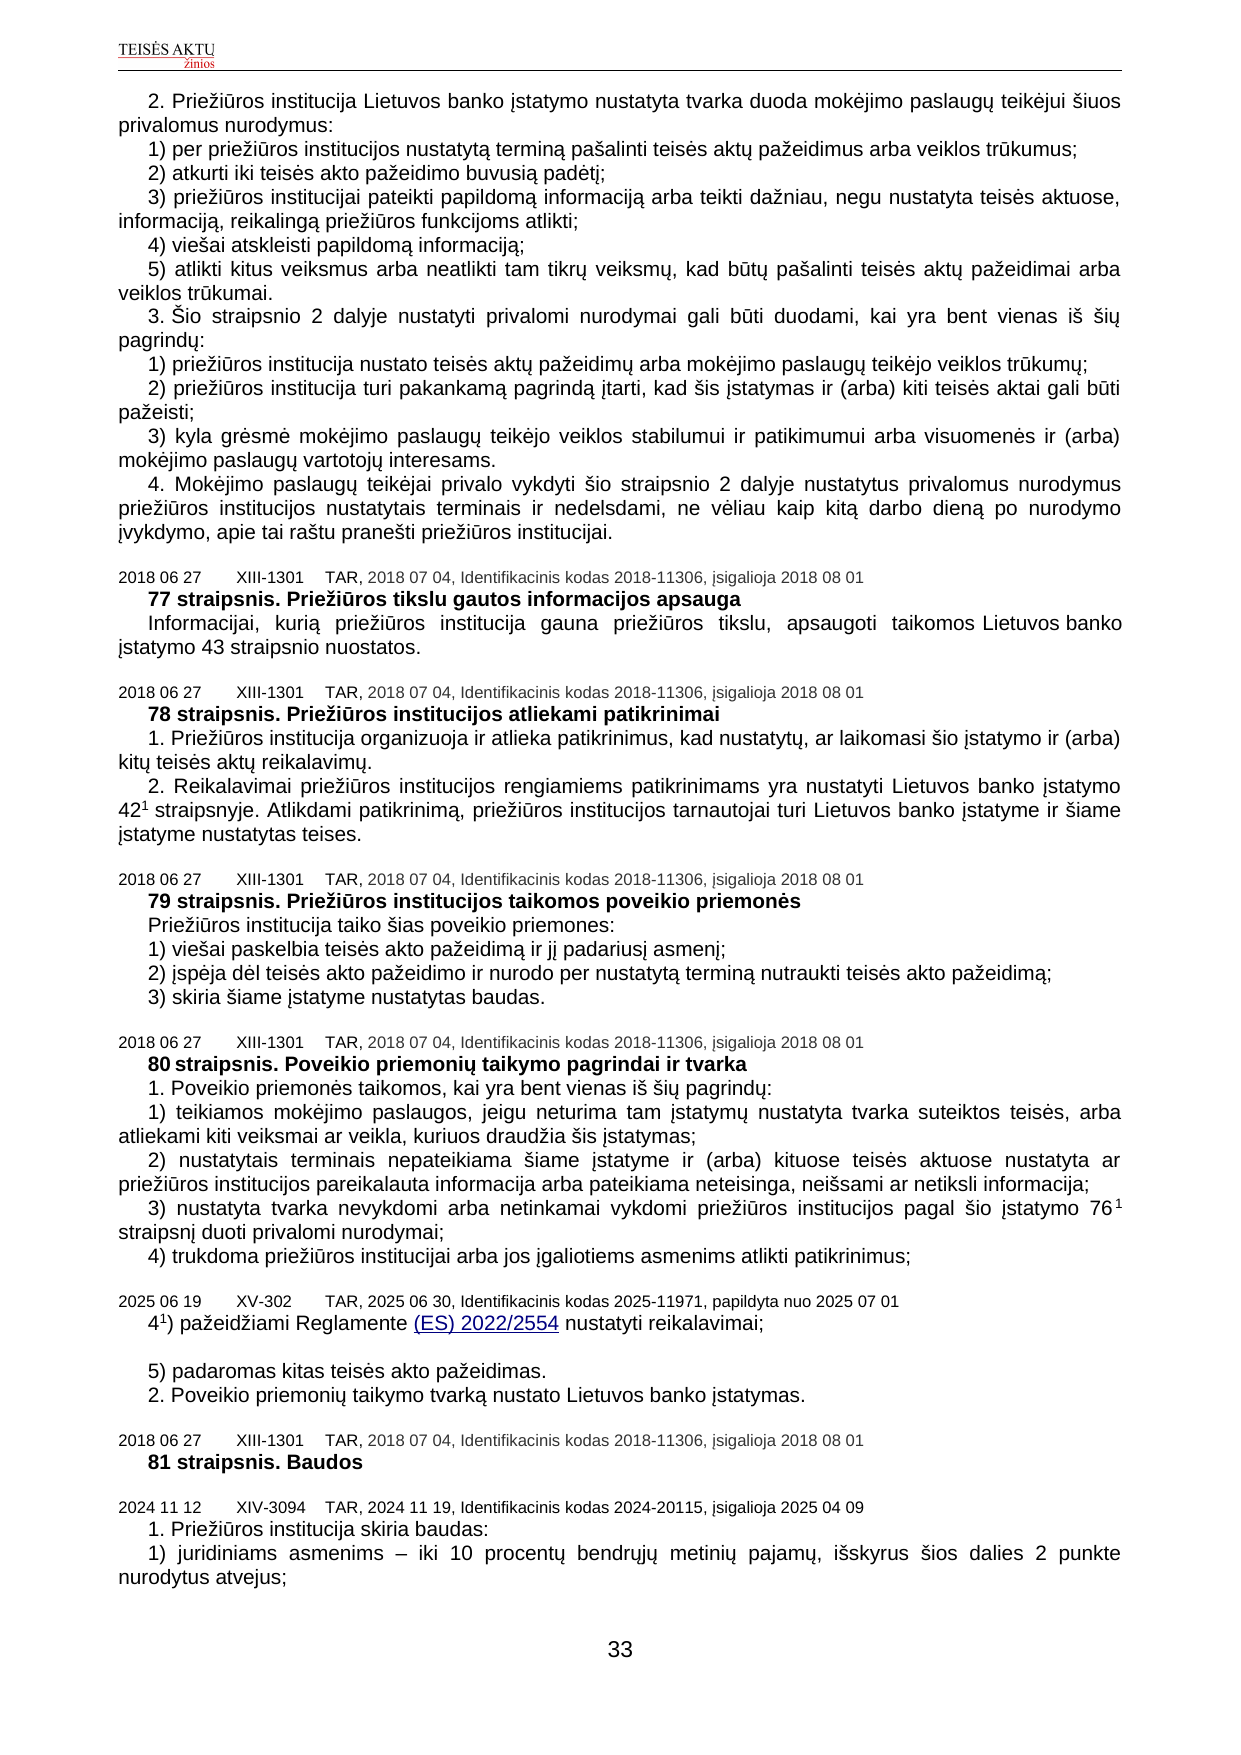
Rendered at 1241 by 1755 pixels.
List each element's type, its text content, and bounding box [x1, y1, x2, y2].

text 3) nustatyta tvarka nevykdomi arba netinkamai vykdomi priežiūros institucijos pagal šio įstatymo 761 straipsnį duoti privalomi nurodymai; [118, 1196, 1122, 1243]
text 2) atkurti iki teisės akto pažeidimo buvusią padėtį; [118, 161, 1122, 184]
text 4. Mokėjimo paslaugų teikėjai privalo vykdyti šio straipsnio 2 dalyje nustatytus privalomus nurodymus priežiūros institucijos nustatytais terminais ir nedelsdami, ne vėliau kaip kitą darbo dieną po nurodymo įvykdymo, apie tai raštu pranešti priežiūros institucijai. [118, 472, 1122, 544]
text 81 straipsnis. Baudos [118, 1449, 1122, 1473]
text 2018 06 27 XIII-1301 TAR, 2018 07 04, Identifikacinis kodas 2018-11306, įsigalioja 2018 08 01 [118, 1033, 1122, 1052]
text 41) pažeidžiami Reglamente (ES) 2022/2554 nustatyti reikalavimai; [118, 1311, 1122, 1334]
text 1) viešai paskelbia teisės akto pažeidimą ir jį padariusį asmenį; [118, 937, 1122, 961]
text 1. Poveikio priemonės taikomos, kai yra bent vienas iš šių pagrindų: [118, 1076, 1122, 1100]
text 3) kyla grėsmė mokėjimo paslaugų teikėjo veiklos stabilumui ir patikimumui arba visuomenės ir (arba) mokėjimo paslaugų vartotojų interesams. [118, 424, 1122, 472]
text 2. Poveikio priemonių taikymo tvarką nustato Lietuvos banko įstatymas. [118, 1382, 1122, 1406]
text 2) įspėja dėl teisės akto pažeidimo ir nurodo per nustatytą terminą nutraukti teisės akto pažeidimą; [118, 961, 1122, 985]
text 2. Reikalavimai priežiūros institucijos rengiamiems patikrinimams yra nustatyti Lietuvos banko įstatymo 421 straipsnyje. Atlikdami patikrinimą, priežiūros institucijos tarnautojai turi Lietuvos banko įstatyme ir šiame įstatyme nustatytas teises. [118, 774, 1122, 846]
text 5) padaromas kitas teisės akto pažeidimas. [118, 1358, 1122, 1382]
text Priežiūros institucija taiko šias poveikio priemones: [118, 913, 1122, 937]
text 3. Šio straipsnio 2 dalyje nustatyti privalomi nurodymai gali būti duodami, kai yra bent vienas iš šių pagrindų: [118, 304, 1122, 352]
text 2. Priežiūros institucija Lietuvos banko įstatymo nustatyta tvarka duoda mokėjimo paslaugų teikėjui šiuos privalomus nurodymus: [118, 89, 1122, 137]
text 78 straipsnis. Priežiūros institucijos atliekami patikrinimai [118, 702, 1122, 726]
text 1. Priežiūros institucija skiria baudas: [118, 1517, 1122, 1541]
text 1) priežiūros institucija nustato teisės aktų pažeidimų arba mokėjimo paslaugų teikėjo veiklos trūkumų; [118, 352, 1122, 376]
text 2018 06 27 XIII-1301 TAR, 2018 07 04, Identifikacinis kodas 2018-11306, įsigalioja 2018 08 01 [118, 1430, 1122, 1449]
text 2) priežiūros institucija turi pakankamą pagrindą įtarti, kad šis įstatymas ir (arba) kiti teisės aktai gali būti pažeisti; [118, 376, 1122, 424]
text 2018 06 27 XIII-1301 TAR, 2018 07 04, Identifikacinis kodas 2018-11306, įsigalioja 2018 08 01 [118, 870, 1122, 889]
text 2) nustatytais terminais nepateikiama šiame įstatyme ir (arba) kituose teisės aktuose nustatyta ar priežiūros institucijos pareikalauta informacija arba pateikiama neteisinga, neišsami ar netiksli informacija; [118, 1148, 1122, 1196]
text 3) priežiūros institucijai pateikti papildomą informaciją arba teikti dažniau, negu nustatyta teisės aktuose, informaciją, reikalingą priežiūros funkcijoms atlikti; [118, 184, 1122, 232]
text 1) juridiniams asmenims – iki 10 procentų bendrųjų metinių pajamų, išskyrus šios dalies 2 punkte nurodytus atvejus; [118, 1541, 1122, 1588]
text 1) teikiamos mokėjimo paslaugos, jeigu neturima tam įstatymų nustatyta tvarka suteiktos teisės, arba atliekami kiti veiksmai ar veikla, kuriuos draudžia šis įstatymas; [118, 1100, 1122, 1148]
text 79 straipsnis. Priežiūros institucijos taikomos poveikio priemonės [118, 889, 1122, 913]
text 2025 06 19 XV-302 TAR, 2025 06 30, Identifikacinis kodas 2025-11971, papildyta nuo 2025 07 01 [118, 1291, 1122, 1311]
text 4) trukdoma priežiūros institucijai arba jos įgaliotiems asmenims atlikti patikrinimus; [118, 1243, 1122, 1267]
text 80 straipsnis. Poveikio priemonių taikymo pagrindai ir tvarka [118, 1052, 1122, 1076]
text 3) skiria šiame įstatyme nustatytas baudas. [118, 985, 1122, 1009]
text 2018 06 27 XIII-1301 TAR, 2018 07 04, Identifikacinis kodas 2018-11306, įsigalioja 2018 08 01 [118, 683, 1122, 702]
text 5) atlikti kitus veiksmus arba neatlikti tam tikrų veiksmų, kad būtų pašalinti teisės aktų pažeidimai arba veiklos trūkumai. [118, 256, 1122, 304]
text 1. Priežiūros institucija organizuoja ir atlieka patikrinimus, kad nustatytų, ar laikomasi šio įstatymo ir (arba) kitų teisės aktų reikalavimų. [118, 726, 1122, 774]
text Informacijai, kurią priežiūros institucija gauna priežiūros tikslu, apsaugoti taikomos Lietuvos banko įstatymo 43 straipsnio nuostatos. [118, 611, 1122, 659]
text 4) viešai atskleisti papildomą informaciją; [118, 232, 1122, 256]
text 2018 06 27 XIII-1301 TAR, 2018 07 04, Identifikacinis kodas 2018-11306, įsigalioja 2018 08 01 [118, 568, 1122, 587]
text 77 straipsnis. Priežiūros tikslu gautos informacijos apsauga [118, 587, 1122, 611]
text 2024 11 12 XIV-3094 TAR, 2024 11 19, Identifikacinis kodas 2024-20115, įsigalioja 2025 04 09 [118, 1497, 1122, 1517]
text 1) per priežiūros institucijos nustatytą terminą pašalinti teisės aktų pažeidimus arba veiklos trūkumus; [118, 137, 1122, 161]
